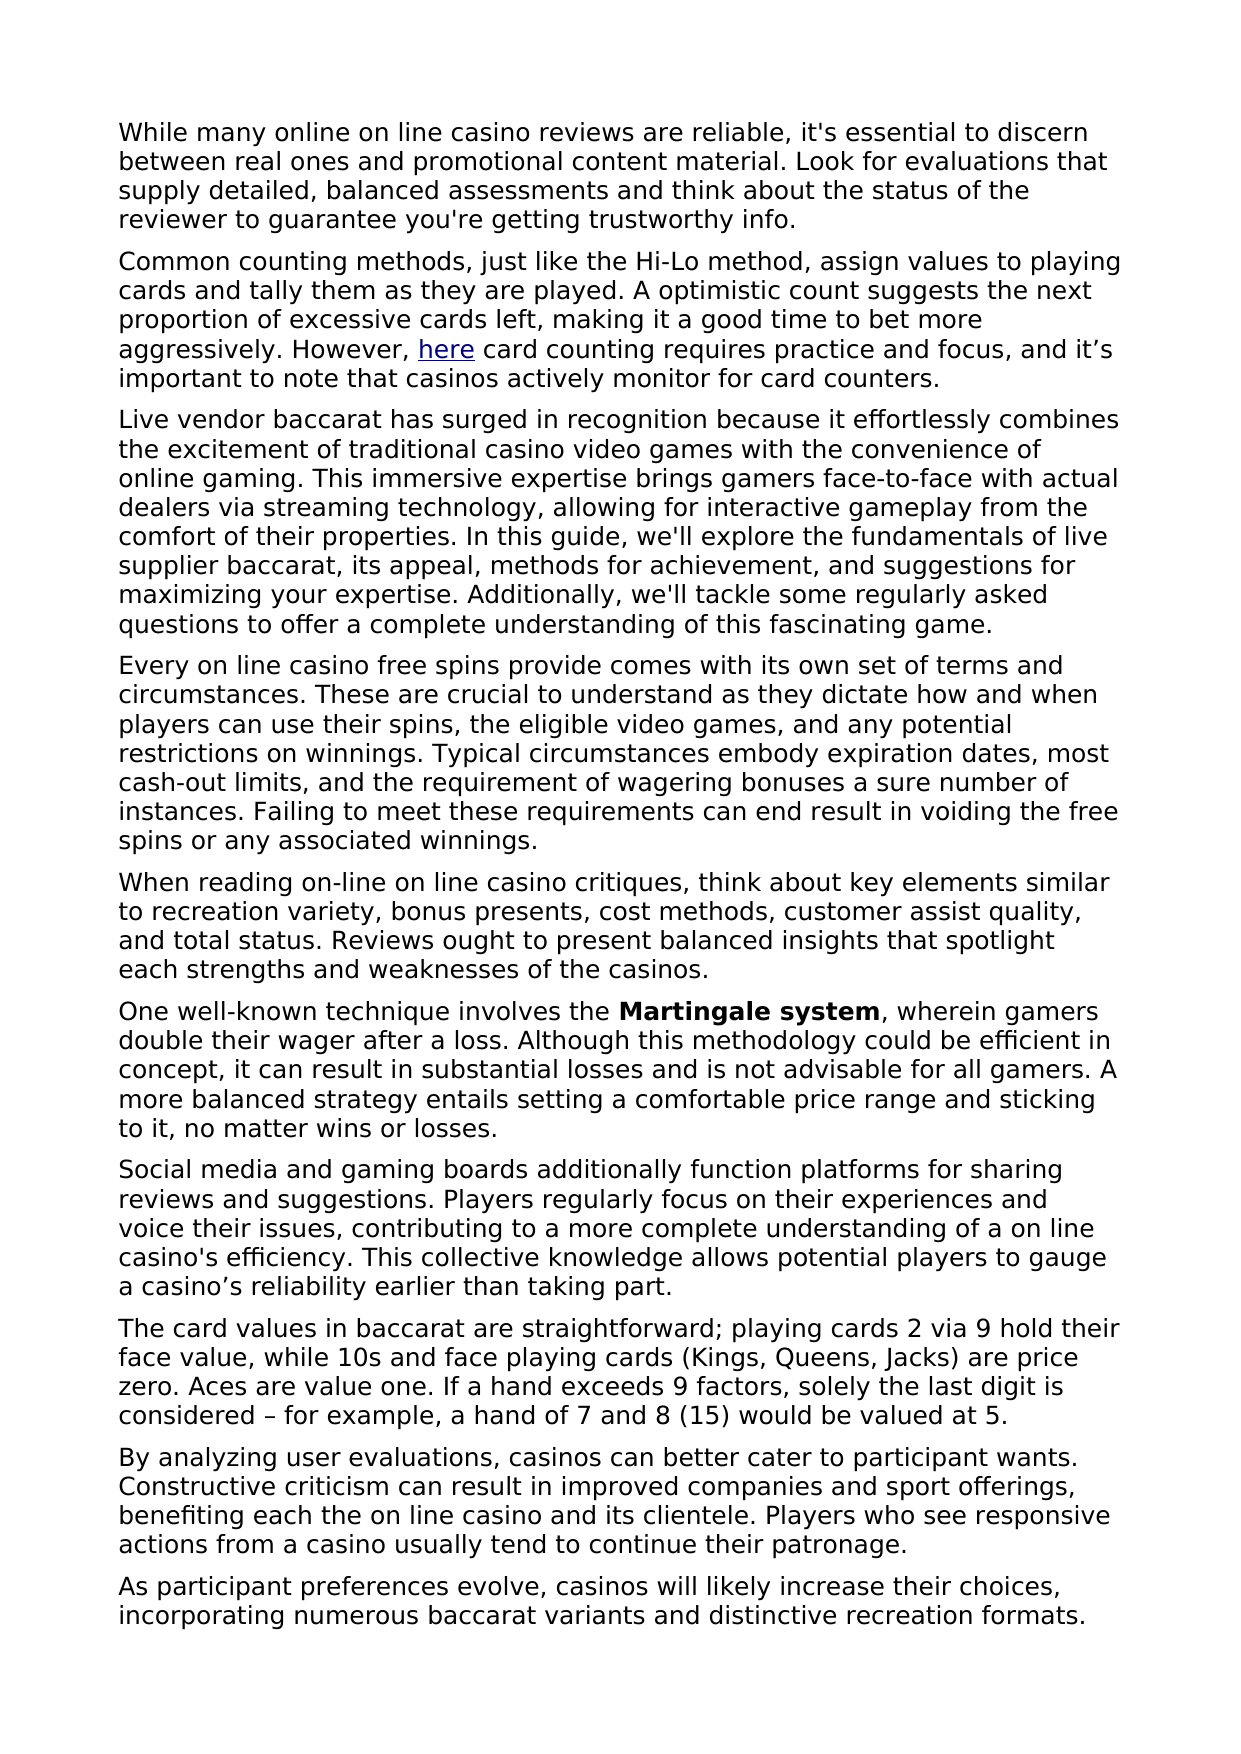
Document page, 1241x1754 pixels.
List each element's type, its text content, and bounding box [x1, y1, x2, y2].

text Live vendor baccarat has surged in recognition because it effortlessly combines the excitement of traditional casino video games with the convenience of online gaming. This immersive expertise brings gamers face-to-face with actual dealers via streaming technology, allowing for interactive gameplay from the comfort of their properties. In this guide, we'll explore the fundamentals of live supplier baccarat, its appeal, methods for achievement, and suggestions for maximizing your expertise. Additionally, we'll tackle some regularly asked questions to offer a complete understanding of this fascinating game. [118, 406, 1122, 639]
text When reading on-line on line casino critiques, think about key elements similar to recreation variety, bonus presents, cost methods, customer assist quality, and total status. Reviews ought to present balanced insights that spotlight each strengths and weaknesses of the casinos. [118, 868, 1122, 985]
text While many online on line casino reviews are reliable, it's essential to discern between real ones and promotional content material. Look for evaluations that supply detailed, balanced assessments and think about the status of the reviewer to guarantee you're getting trustworthy info. [118, 118, 1122, 235]
text As participant preferences evolve, casinos will likely increase their choices, incorporating numerous baccarat variants and distinctive recreation formats. [118, 1572, 1122, 1631]
text Social media and gaming boards additionally function platforms for sharing reviews and suggestions. Players regularly focus on their experiences and voice their issues, contributing to a more complete understanding of a on line casino's efficiency. This collective knowledge allows potential players to gauge a casino’s reliability earlier than taking part. [118, 1156, 1122, 1301]
text One well-known technique involves the Martingale system, wherein gamers double their wager after a loss. Although this methodology could be efficient in concept, it can result in substantial losses and is not advisable for all gamers. A more balanced strategy entails setting a comfortable price range and sticking to it, no matter wins or losses. [118, 997, 1122, 1143]
text Every on line casino free spins provide comes with its own set of terms and circumstances. These are crucial to understand as they dictate how and when players can use their spins, the eligible video games, and any potential restrictions on winnings. Typical circumstances embody expiration dates, most cash-out limits, and the requirement of wagering bonuses a sure number of instances. Failing to meet these requirements can end result in voiding the free spins or any associated winnings. [118, 651, 1122, 856]
text Common counting methods, just like the Hi-Lo method, assign values to playing cards and tally them as they are played. A optimistic count suggests the next proportion of excessive cards left, making it a good time to bet more aggressively. However, here card counting requires practice and focus, and it’s important to note that casinos actively monitor for card counters. [118, 247, 1122, 393]
text By analyzing user evaluations, casinos can better cater to participant wants. Constructive criticism can result in improved companies and sport offerings, benefiting each the on line casino and its clientele. Players who see responsive actions from a casino usually tend to continue their patronage. [118, 1443, 1122, 1560]
text The card values in baccarat are straightforward; playing cards 2 via 9 hold their face value, while 10s and face playing cards (Kings, Queens, Jacks) are price zero. Aces are value one. If a hand exceeds 9 factors, solely the last digit is considered – for example, a hand of 7 and 8 (15) would be valued at 5. [118, 1314, 1122, 1431]
